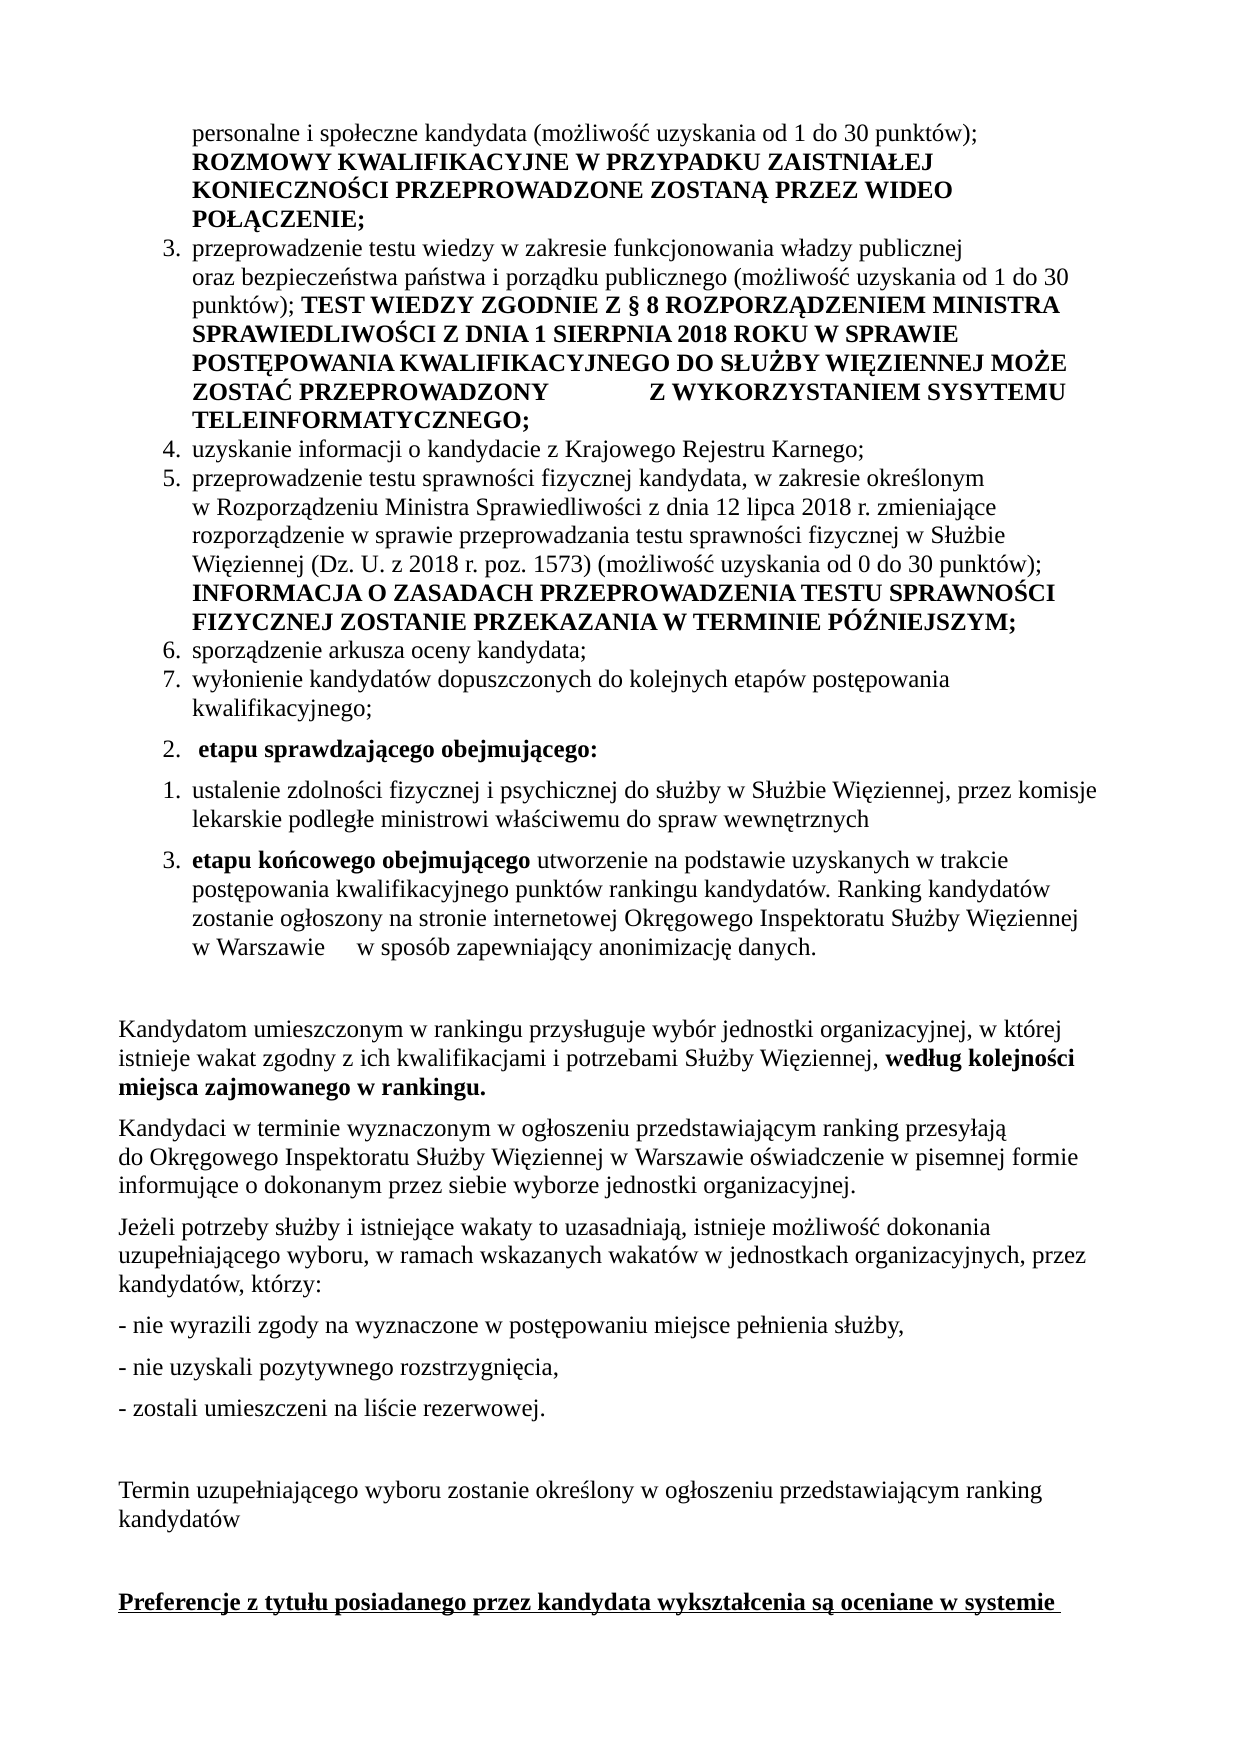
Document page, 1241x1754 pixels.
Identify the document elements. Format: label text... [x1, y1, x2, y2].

list przeprowadzenie testu wiedzy w zakresie funkcjonowania władzy publicznej oraz bezpieczeństwa państwa i porządku publicznego (możliwość uzyskania od 1 do 30 punktów); TEST WIEDZY ZGODNIE Z § 8 ROZPORZĄDZENIEM MINISTRA SPRAWIEDLIWOŚCI Z DNIA 1 SIERPNIA 2018 ROKU W SPRAWIE POSTĘPOWANIA KWALIFIKACYJNEGO DO SŁUŻBY WIĘZIENNEJ MOŻE ZOSTAĆ PRZEPROWADZONY Z WYKORZYSTANIEM SYSYTEMU TELEINFORMATYCZNEGO; [162, 233, 1122, 434]
list przeprowadzenie testu sprawności fizycznej kandydata, w zakresie określonym w Rozporządzeniu Ministra Sprawiedliwości z dnia 12 lipca 2018 r. zmieniające rozporządzenie w sprawie przeprowadzania testu sprawności fizycznej w Służbie Więziennej (Dz. U. z 2018 r. poz. 1573) (możliwość uzyskania od 0 do 30 punktów); INFORMACJA O ZASADACH PRZEPROWADZENIA TESTU SPRAWNOŚCI FIZYCZNEJ ZOSTANIE PRZEKAZANIA W TERMINIE PÓŹNIEJSZYM; [162, 463, 1122, 636]
list wyłonienie kandydatów dopuszczonych do kolejnych etapów postępowania kwalifikacyjnego; [162, 664, 1122, 722]
text - nie wyrazili zgody na wyznaczone w postępowaniu miejsce pełnienia służby, [118, 1311, 1122, 1339]
list uzyskanie informacji o kandydacie z Krajowego Rejestru Karnego; [162, 434, 1122, 463]
list personalne i społeczne kandydata (możliwość uzyskania od 1 do 30 punktów); ROZMOWY KWALIFIKACYJNE W PRZYPADKU ZAISTNIAŁEJ KONIECZNOŚCI PRZEPROWADZONE ZOSTANĄ PRZEZ WIDEO POŁĄCZENIE; [162, 118, 1122, 233]
text - nie uzyskali pozytywnego rozstrzygnięcia, [118, 1352, 1122, 1381]
list etapu końcowego obejmującego utworzenie na podstawie uzyskanych w trakcie postępowania kwalifikacyjnego punktów rankingu kandydatów. Ranking kandydatów zostanie ogłoszony na stronie internetowej Okręgowego Inspektoratu Służby Więziennej w Warszawie w sposób zapewniający anonimizację danych. [162, 846, 1122, 961]
list etapu sprawdzającego obejmującego: [162, 734, 1122, 763]
text Preferencje z tytułu posiadanego przez kandydata wykształcenia są oceniane w systemie [118, 1587, 1122, 1616]
text Jeżeli potrzeby służby i istniejące wakaty to uzasadniają, istnieje możliwość dokonania uzupełniającego wyboru, w ramach wskazanych wakatów w jednostkach organizacyjnych, przez kandydatów, którzy: [118, 1212, 1122, 1298]
text Kandydaci w terminie wyznaczonym w ogłoszeniu przedstawiającym ranking przesyłają do Okręgowego Inspektoratu Służby Więziennej w Warszawie oświadczenie w pisemnej formie informujące o dokonanym przez siebie wyborze jednostki organizacyjnej. [118, 1113, 1122, 1199]
text Kandydatom umieszczonym w rankingu przysługuje wybór jednostki organizacyjnej, w której istnieje wakat zgodny z ich kwalifikacjami i potrzebami Służby Więziennej, według kolejności miejsca zajmowanego w rankingu. [118, 1014, 1122, 1101]
text - zostali umieszczeni na liście rezerwowej. [118, 1393, 1122, 1422]
text Termin uzupełniającego wyboru zostanie określony w ogłoszeniu przedstawiającym ranking kandydatów [118, 1476, 1122, 1533]
list ustalenie zdolności fizycznej i psychicznej do służby w Służbie Więziennej, przez komisje lekarskie podległe ministrowi właściwemu do spraw wewnętrznych [162, 776, 1122, 833]
list sporządzenie arkusza oceny kandydata; [162, 636, 1122, 664]
